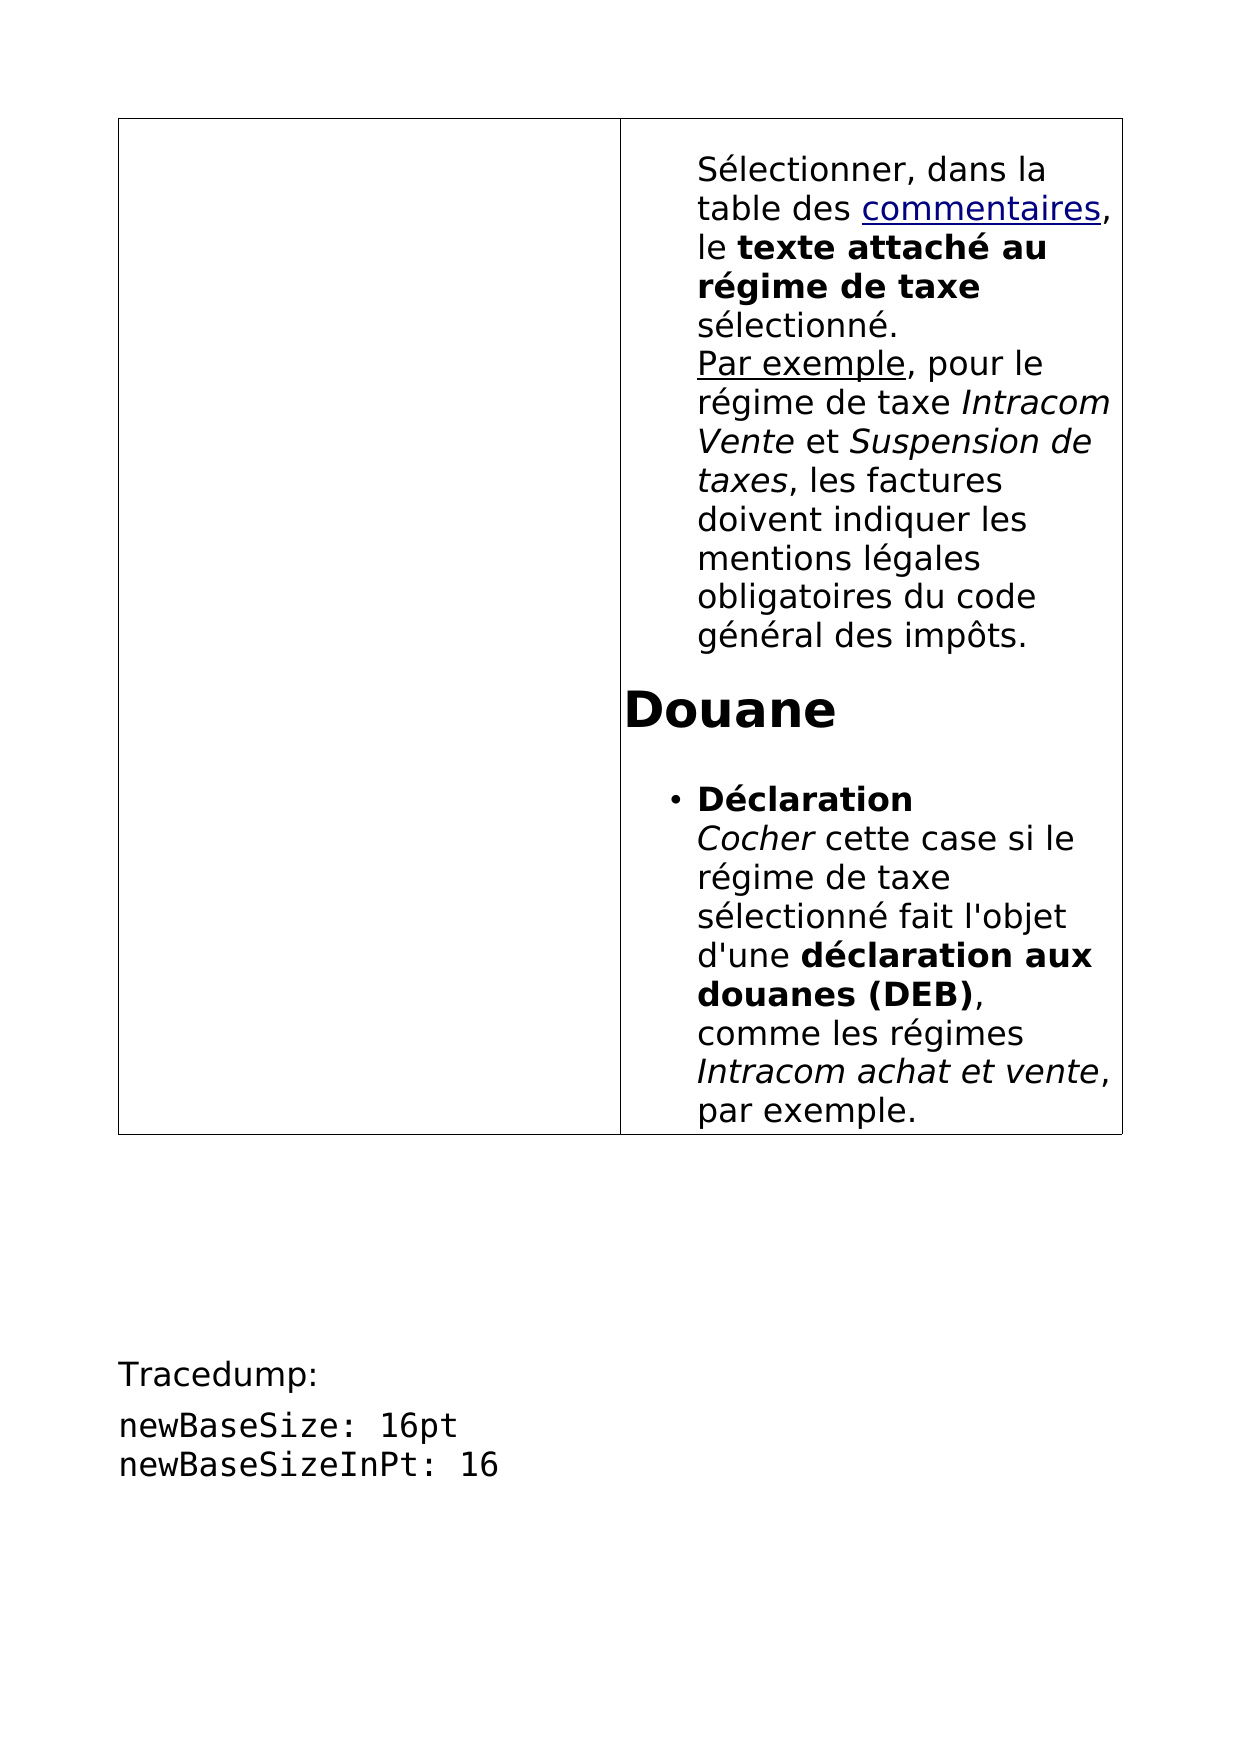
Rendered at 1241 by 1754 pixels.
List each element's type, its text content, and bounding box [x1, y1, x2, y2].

table_header [119, 119, 620, 1133]
table_header Identification Intitulé Renseigner l'intitulé du régime de taxe (50 caractères alphanumériques maximum). Imprimable Si coché : le régime de taxe et son commentaire associé, s'impriment dans les éditions de pièces, en entête. Commentaire Texte Sélectionner, dans la table des commentaires, le texte attaché au régime de taxe sélectionné. Par exemple, pour le régime de taxe Intracom Vente et Suspension de taxes, les factures doivent indiquer les mentions légales obligatoires du code général des impôts. Douane Déclaration Cocher cette case si le régime de taxe sélectionné fait l'objet d'une déclaration aux douanes (DEB), comme les régimes Intracom achat et vente, par exemple. [621, 119, 1122, 1133]
text newBaseSize: 16pt newBaseSizeInPt: 16 [118, 1407, 1122, 1484]
text Tracedump: [118, 1316, 1122, 1394]
